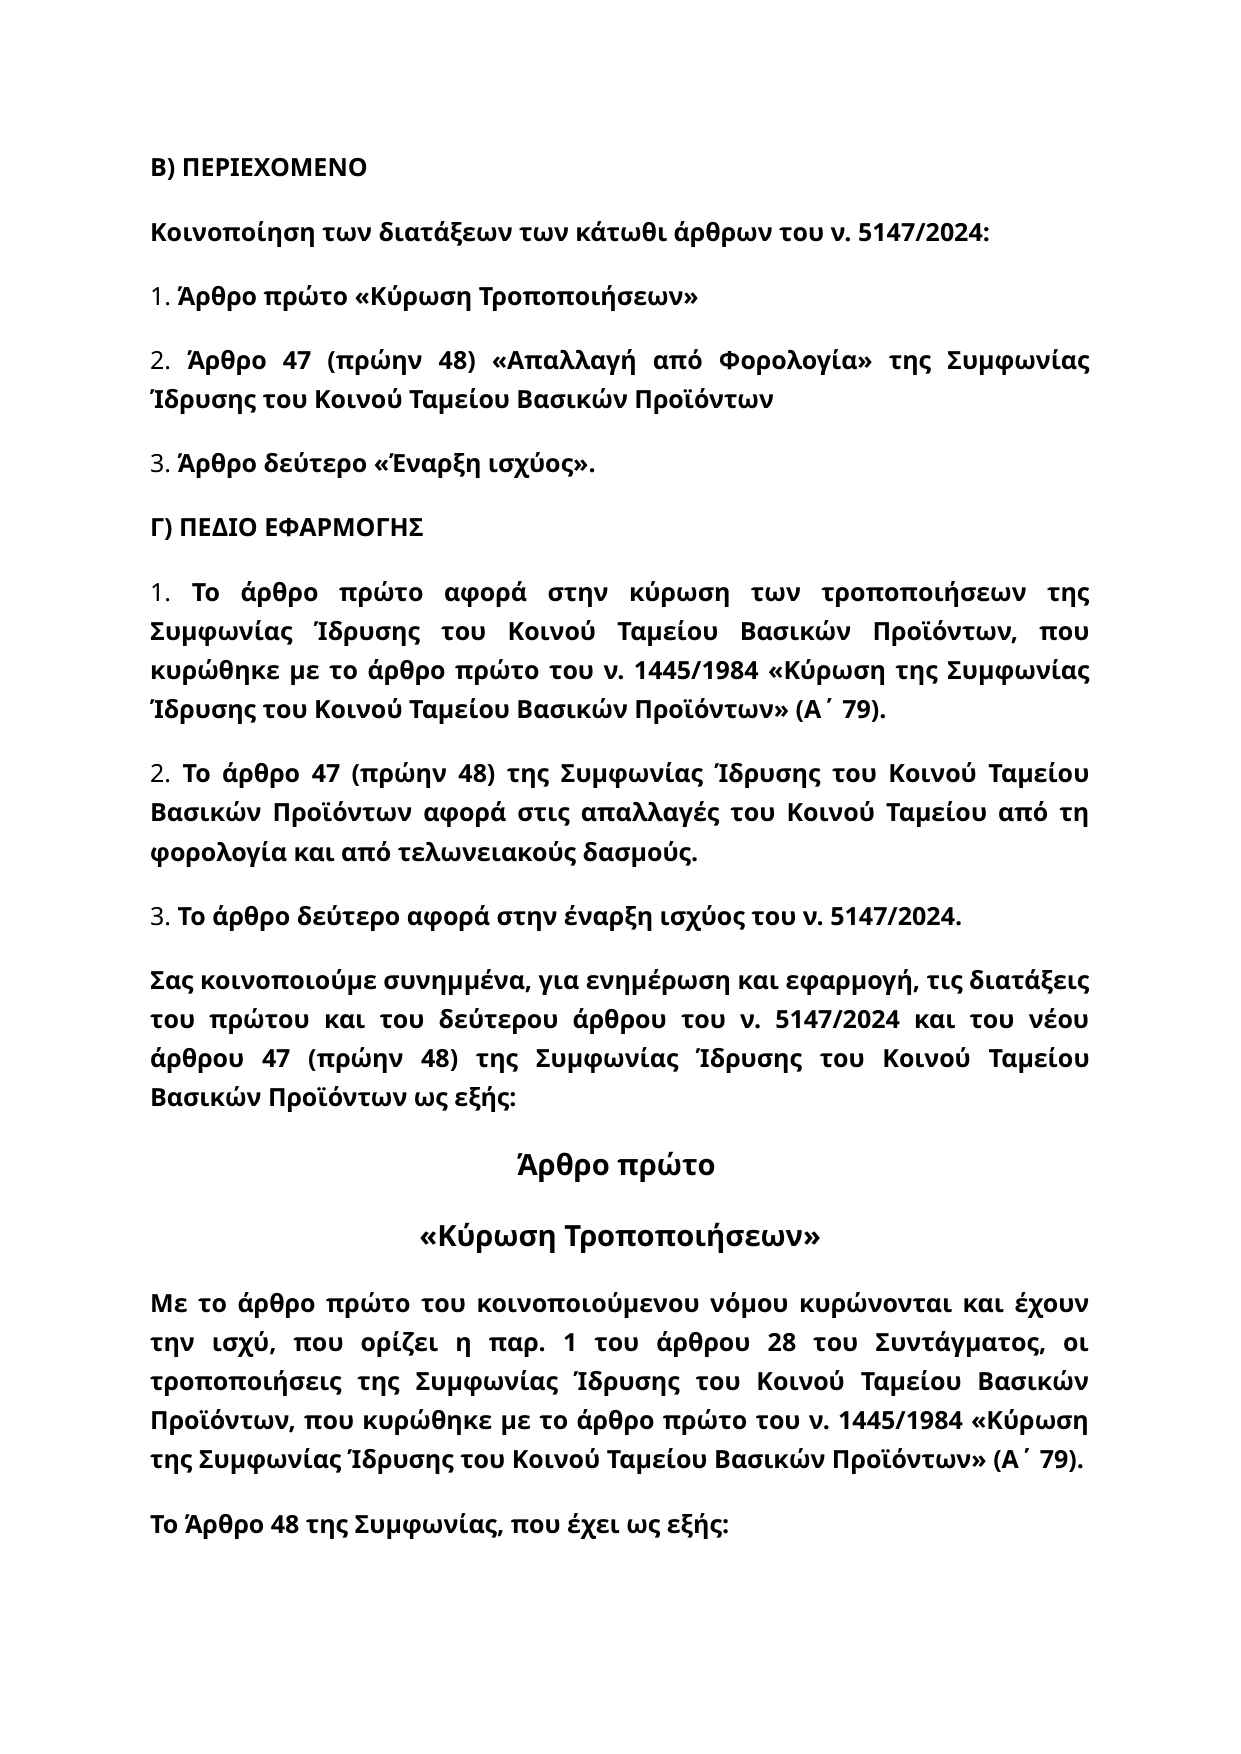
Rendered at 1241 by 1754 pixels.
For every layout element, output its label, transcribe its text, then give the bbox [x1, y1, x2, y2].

subtitle «Κύρωση Τροποποιήσεων» [150, 1215, 1090, 1254]
text 2. Το άρθρο 47 (πρώην 48) της Συμφωνίας Ίδρυσης του Κοινού Ταμείου Βασικών Προϊόντων αφορά στις απαλλαγές του Κοινού Ταμείου από τη φορολογία και από τελωνειακούς δασμούς. [150, 756, 1090, 868]
text Β) ΠΕΡΙΕΧΟΜΕΝΟ [150, 150, 1090, 184]
text Γ) ΠΕΔΙΟ ΕΦΑΡΜΟΓΗΣ [150, 510, 1090, 544]
subtitle Άρθρο πρώτο [150, 1144, 1090, 1184]
text 3. Άρθρο δεύτερο «Έναρξη ισχύος». [150, 446, 1090, 480]
text Το Άρθρο 48 της Συμφωνίας, που έχει ως εξής: [150, 1506, 1090, 1540]
text 2. Άρθρο 47 (πρώην 48) «Απαλλαγή από Φορολογία» της Συμφωνίας Ίδρυσης του Κοινού Ταμείου Βασικών Προϊόντων [150, 342, 1090, 416]
text 3. Το άρθρο δεύτερο αφορά στην έναρξη ισχύος του ν. 5147/2024. [150, 898, 1090, 932]
text Με το άρθρο πρώτο του κοινοποιούμενου νόμου κυρώνονται και έχουν την ισχύ, που ορίζει η παρ. 1 του άρθρου 28 του Συντάγματος, οι τροποποιήσεις της Συμφωνίας Ίδρυσης του Κοινού Ταμείου Βασικών Προϊόντων, που κυρώθηκε με το άρθρο πρώτο του ν. 1445/1984 «Κύρωση της Συμφωνίας Ίδρυσης του Κοινού Ταμείου Βασικών Προϊόντων» (Α΄ 79). [150, 1285, 1090, 1476]
text 1. Το άρθρο πρώτο αφορά στην κύρωση των τροποποιήσεων της Συμφωνίας Ίδρυσης του Κοινού Ταμείου Βασικών Προϊόντων, που κυρώθηκε με το άρθρο πρώτο του ν. 1445/1984 «Κύρωση της Συμφωνίας Ίδρυσης του Κοινού Ταμείου Βασικών Προϊόντων» (Α΄ 79). [150, 574, 1090, 726]
text Κοινοποίηση των διατάξεων των κάτωθι άρθρων του ν. 5147/2024: [150, 214, 1090, 248]
text 1. Άρθρο πρώτο «Κύρωση Τροποποιήσεων» [150, 278, 1090, 312]
text Σας κοινοποιούμε συνημμένα, για ενημέρωση και εφαρμογή, τις διατάξεις του πρώτου και του δεύτερου άρθρου του ν. 5147/2024 και του νέου άρθρου 47 (πρώην 48) της Συμφωνίας Ίδρυσης του Κοινού Ταμείου Βασικών Προϊόντων ως εξής: [150, 962, 1090, 1114]
